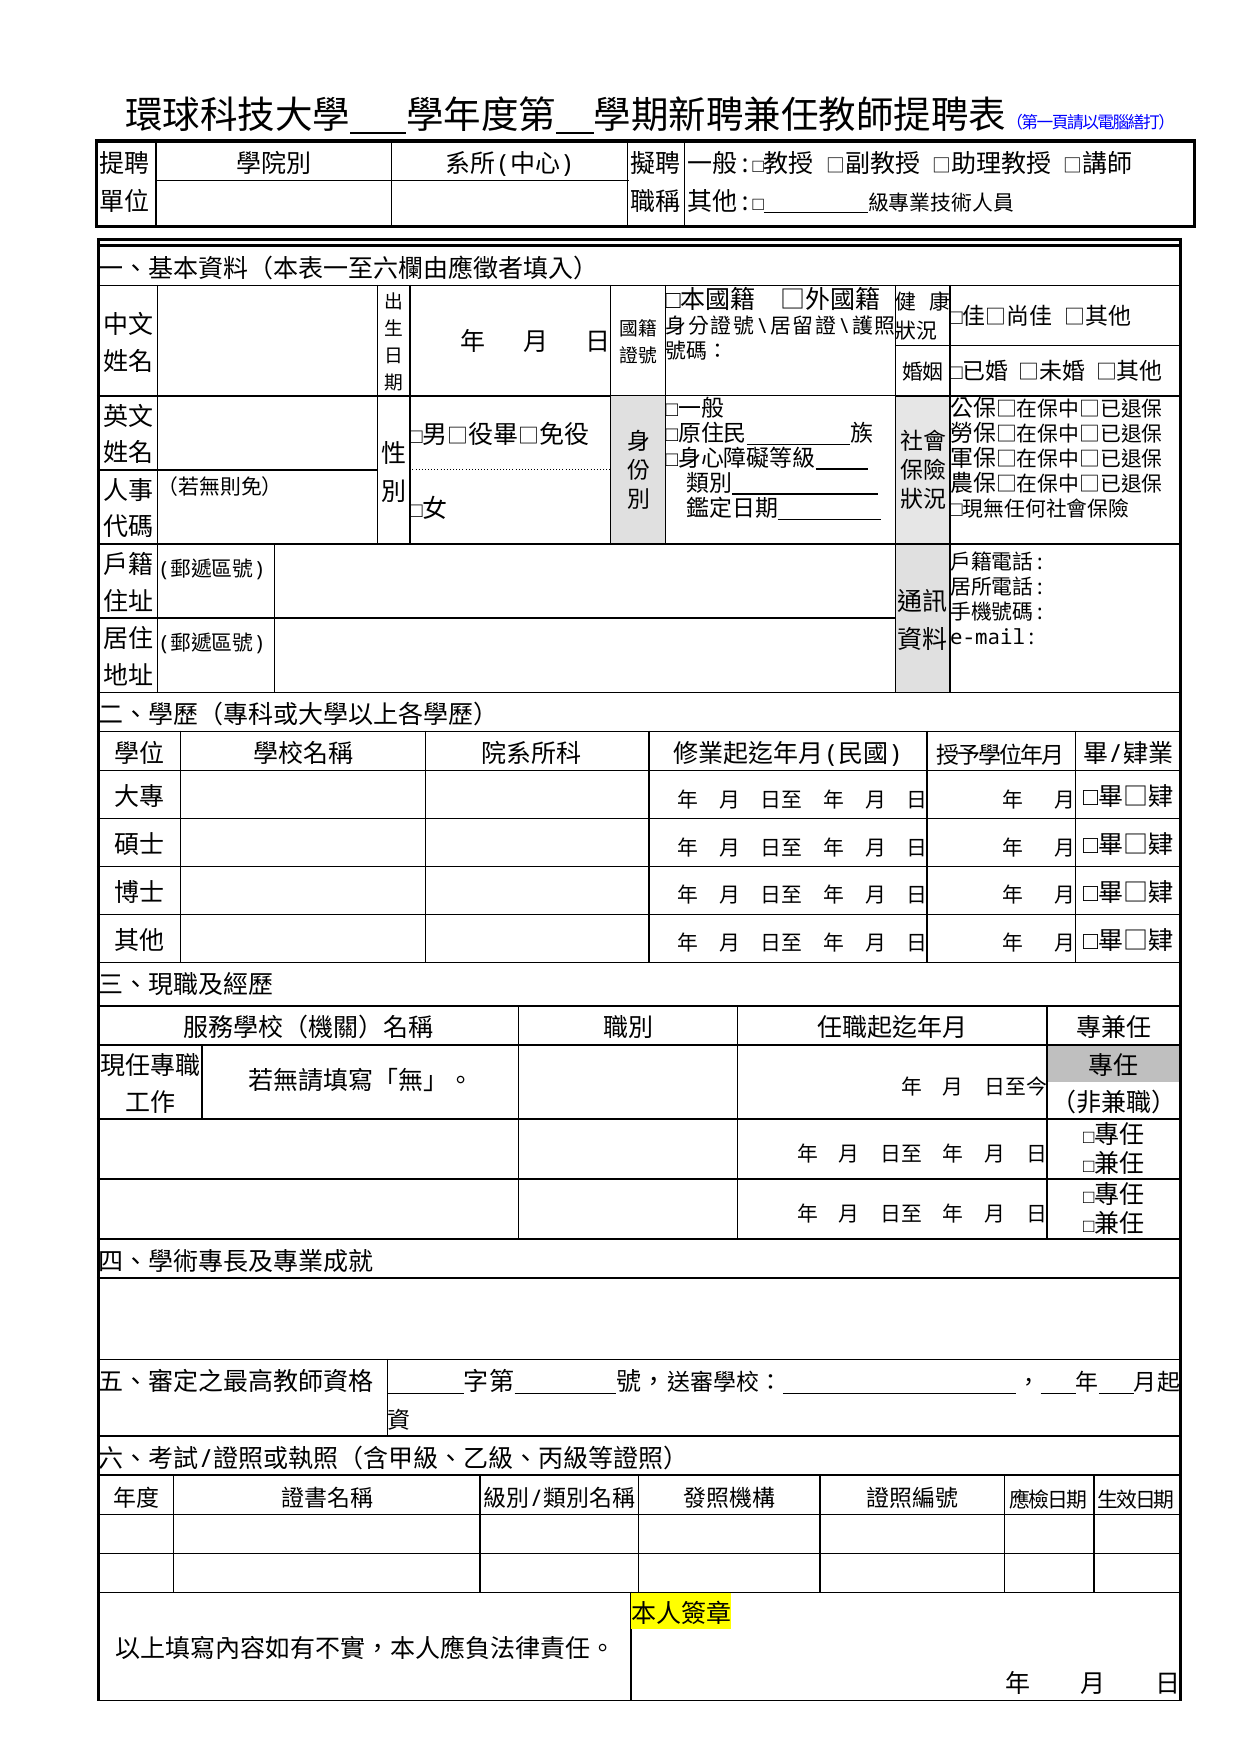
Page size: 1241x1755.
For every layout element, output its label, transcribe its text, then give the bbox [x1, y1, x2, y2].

table_cell 職別 [519, 1007, 737, 1044]
table_cell [275, 619, 895, 692]
table_cell 五、審定之最高教師資格 [100, 1360, 387, 1435]
table_cell 戶籍住址 [100, 545, 157, 617]
table_header 擬聘職稱 [628, 143, 684, 225]
table_cell [174, 1554, 479, 1592]
table_cell 證照編號 [821, 1476, 1004, 1513]
table_header 系所(中心) [392, 143, 627, 180]
table_cell [100, 1515, 173, 1552]
table_cell 性別 [378, 397, 409, 543]
table_cell 四、學術專長及專業成就 [100, 1240, 1179, 1277]
table_cell 人事代碼 [100, 471, 157, 543]
table_cell [639, 1515, 819, 1552]
table_cell [100, 1554, 173, 1592]
text 環球科技大學 學年度第 學期新聘兼任教師提聘表（第一頁請以電腦繕打） [125, 85, 1181, 139]
table_cell [426, 771, 648, 818]
table_cell 健康狀況 [896, 286, 949, 344]
table_cell □畢□肄 [1076, 915, 1179, 961]
table_cell 級別/類別名稱 [481, 1476, 638, 1513]
table_cell [821, 1515, 1004, 1552]
table_cell 身 份 別 [611, 396, 665, 543]
table_cell 授予學位年月 [928, 732, 1075, 770]
table_cell 專兼任 [1048, 1007, 1179, 1044]
table_header 提聘單位 [98, 143, 155, 225]
table_cell [158, 286, 377, 395]
table_cell 應檢日期 [1005, 1476, 1093, 1513]
table_cell 戶籍電話: 居所電話: 手機號碼: e-mail: [951, 545, 1179, 692]
table_cell [100, 1180, 518, 1238]
table_cell [519, 1120, 737, 1178]
table_cell 本人簽章 年 月 日 [632, 1593, 1179, 1700]
table_cell 其他 [100, 915, 180, 961]
table_cell 婚姻 [896, 346, 949, 395]
table_cell 服務學校（機關）名稱 [100, 1007, 518, 1044]
table_cell 專任 （非兼職） [1048, 1082, 1179, 1118]
table_cell 年 月 日至 年 月 日 [650, 915, 926, 961]
table_cell 二、學歷（專科或大學以上各學歷） [100, 693, 1179, 731]
table_cell 英文姓名 [100, 397, 157, 469]
table_cell [426, 915, 648, 961]
table_cell [181, 915, 425, 961]
table_cell 年 月 [928, 915, 1075, 961]
table_cell [426, 819, 648, 866]
table_cell □專任 □兼任 [1048, 1120, 1179, 1178]
table_cell [639, 1554, 819, 1592]
table_cell [100, 1279, 1179, 1359]
table_cell 年 月 [928, 819, 1075, 866]
table_cell [1005, 1515, 1093, 1552]
table_cell 大專 [100, 771, 180, 818]
table_cell [481, 1515, 638, 1552]
table_cell 年 月 日至 年 月 日 [738, 1180, 1046, 1238]
table_cell 若無請填寫「無」。 [203, 1046, 518, 1118]
table_cell □畢□肄 [1076, 867, 1179, 913]
table_cell □女 [411, 469, 610, 543]
table_cell 年 月 日至 年 月 日 [650, 867, 926, 913]
table_cell □已婚 □未婚 □其他 [951, 346, 1179, 395]
table_cell 現任專職工作 [100, 1046, 201, 1118]
table_cell 年 月 日至 年 月 日 [650, 771, 926, 818]
table_cell 碩士 [100, 819, 180, 866]
table_header 學院別 [157, 143, 391, 180]
table_cell (郵遞區號) [158, 545, 274, 617]
table_cell 院系所科 [426, 732, 648, 770]
table_cell □畢□肄 [1076, 819, 1179, 866]
table_cell 年度 [100, 1476, 173, 1513]
table_cell (郵遞區號) [158, 619, 274, 692]
table_header 一、基本資料（本表一至六欄由應徵者填入） [100, 247, 1179, 285]
table_cell 發照機構 [639, 1476, 819, 1513]
table_cell [100, 1120, 518, 1178]
table_cell 年 月 [928, 771, 1075, 818]
table_cell 年 月 日至 年 月 日 [650, 819, 926, 866]
table_cell □佳□尚佳 □其他 [951, 286, 1179, 344]
table_cell 社會保險狀況 [896, 397, 949, 543]
table_cell 國籍 證號 [611, 286, 665, 395]
table_cell [392, 181, 627, 225]
table_cell [1095, 1554, 1179, 1592]
table_cell [519, 1180, 737, 1238]
table_cell [157, 181, 391, 225]
table_cell 學校名稱 [181, 732, 425, 770]
table_cell [181, 867, 425, 913]
table_cell [181, 819, 425, 866]
table_cell 年 月 日至 年 月 日 [738, 1120, 1046, 1178]
table_cell 生效日期 [1095, 1476, 1179, 1513]
table_cell [1095, 1515, 1179, 1552]
table_cell 學位 [100, 732, 180, 770]
table_cell [1005, 1554, 1093, 1592]
table_cell [519, 1046, 737, 1118]
table_cell 任職起迄年月 [738, 1007, 1046, 1044]
table_cell 三、現職及經歷 [100, 963, 1179, 1005]
table_header 一般:□教授 □副教授 □助理教授 □講師 其他:□ 級專業技術人員 [685, 143, 1193, 225]
table_cell 居住地址 [100, 619, 157, 692]
table_cell 年 月 [928, 867, 1075, 913]
table_cell [158, 397, 377, 469]
table_cell 畢/肄業 [1076, 732, 1179, 770]
table_cell （若無則免） [158, 471, 377, 543]
table_cell 通訊 資料 [896, 545, 949, 692]
table_cell □畢□肄 [1076, 771, 1179, 818]
table_cell 公保□在保中□已退保 勞保□在保中□已退保 軍保□在保中□已退保 農保□在保中□已退保 □現無任何社會保險 [951, 397, 1179, 543]
table_cell 博士 [100, 867, 180, 913]
table_cell [821, 1554, 1004, 1592]
table_cell 出生日期 [378, 286, 409, 395]
table_cell 證書名稱 [174, 1476, 479, 1513]
table_cell [181, 771, 425, 818]
table_cell 六、考試/證照或執照（含甲級、乙級、丙級等證照） [100, 1437, 1179, 1474]
table_cell [426, 867, 648, 913]
table_cell [275, 545, 895, 617]
table_cell 年 月 日 [411, 286, 610, 395]
table_cell 以上填寫內容如有不實，本人應負法律責任。 [100, 1593, 630, 1700]
table_cell [481, 1554, 638, 1592]
table_cell [174, 1515, 479, 1552]
table_cell 字第 號，送審學校： ， 年 月起資 [388, 1360, 1179, 1435]
table_cell □專任 □兼任 [1048, 1180, 1179, 1238]
table_cell □本國籍 □外國籍 身分證號\居留證\護照號碼： [666, 286, 895, 395]
table_cell 修業起迄年月(民國) [650, 732, 926, 770]
table_cell □男□役畢□免役 [411, 397, 610, 469]
table_cell 中文姓名 [100, 286, 157, 395]
table_cell 年 月 日至今 [738, 1046, 1046, 1118]
table_cell □一般 □原住民 族 □身心障礙等級 類別 鑑定日期 [666, 396, 895, 543]
